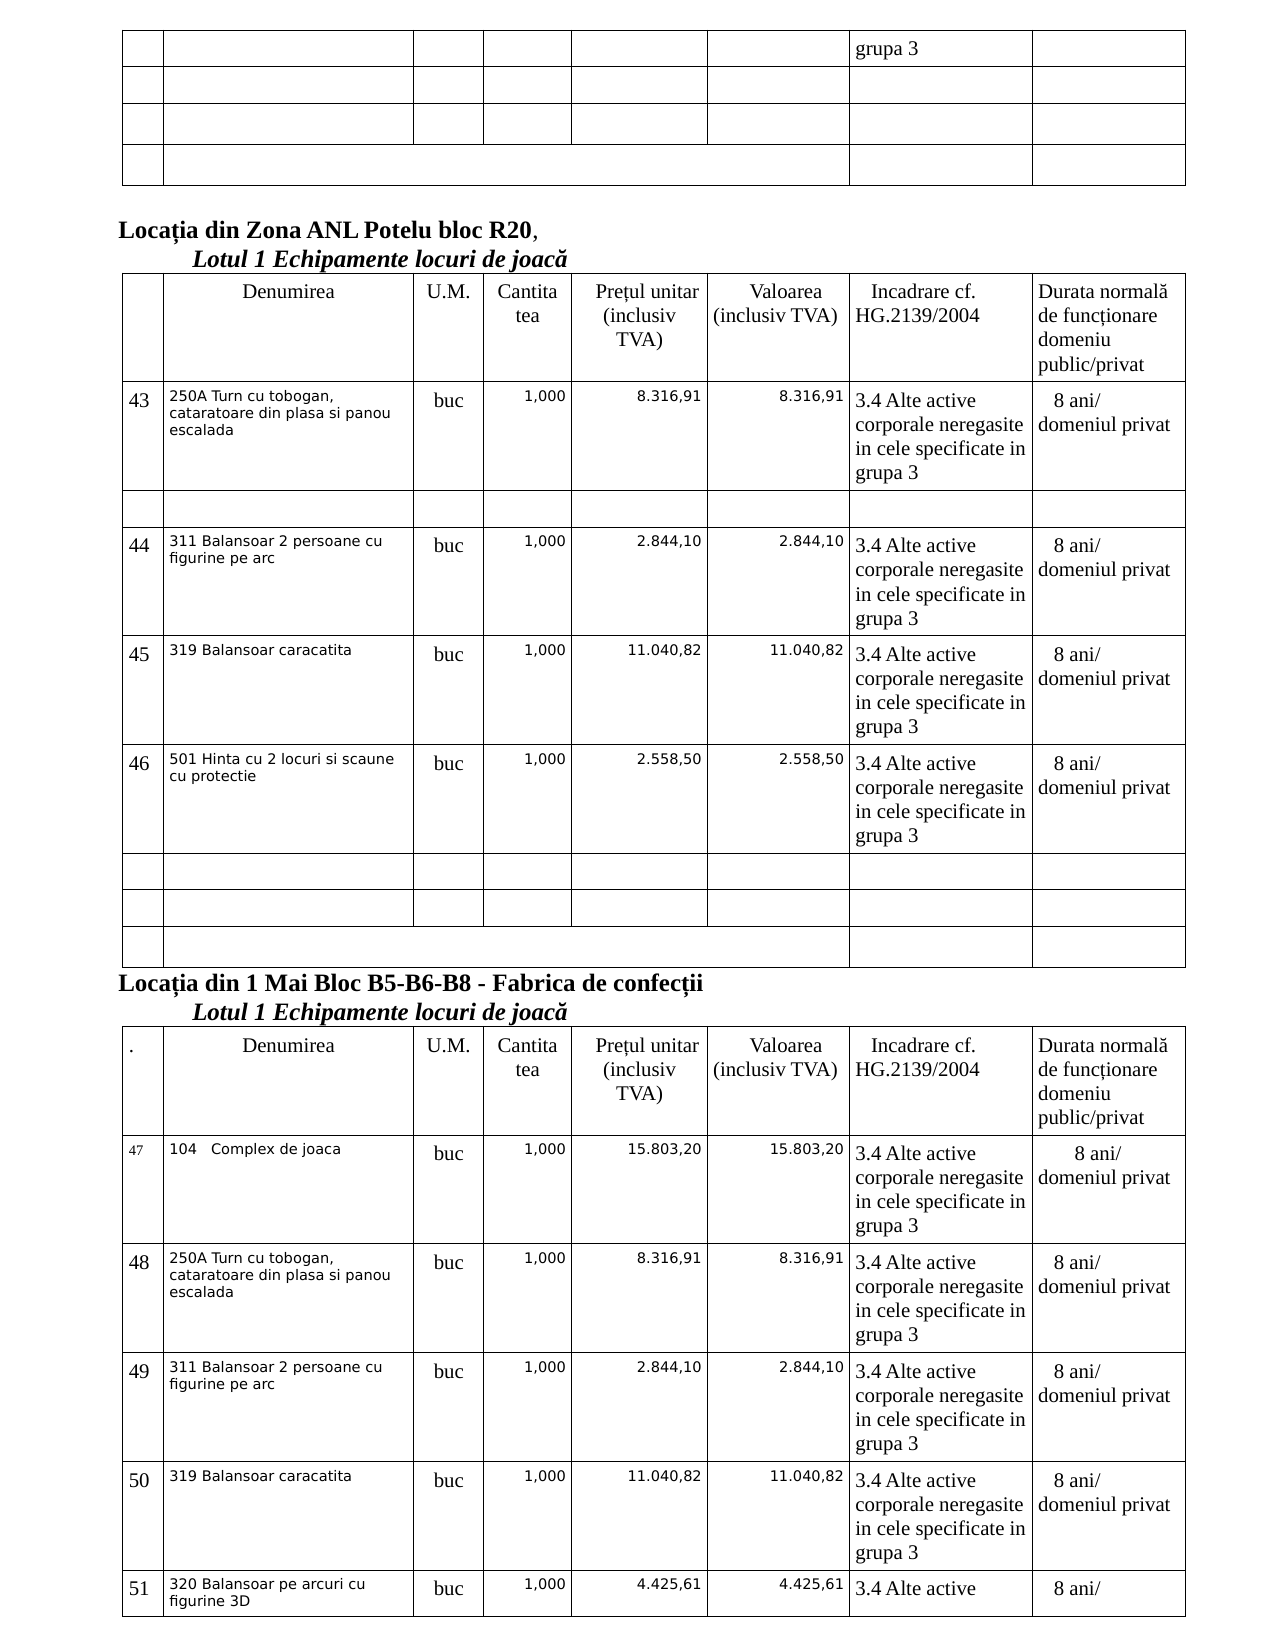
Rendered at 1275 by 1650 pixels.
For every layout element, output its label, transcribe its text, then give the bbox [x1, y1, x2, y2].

table_cell 501 Hinta cu 2 locuri si scaune cu protectie [164, 745, 413, 853]
table_cell [572, 104, 707, 144]
table_header Incadrare cf. HG.2139/2004 [850, 1027, 1032, 1134]
table_cell 43 [123, 382, 163, 490]
table_cell [164, 491, 413, 527]
table_cell [164, 927, 849, 967]
table_cell buc [414, 1244, 483, 1352]
table_cell 11.040,82 [708, 1462, 849, 1569]
table_cell [850, 145, 1032, 185]
table_cell buc [414, 1571, 483, 1616]
table_cell 8 ani/ domeniul privat [1033, 1136, 1185, 1243]
table_header . [123, 1027, 163, 1134]
table_cell [484, 67, 571, 103]
table_cell 1,000 [484, 528, 571, 635]
table_header Denumirea [164, 1027, 413, 1134]
table_header U.M. [414, 274, 483, 381]
table_cell buc [414, 1353, 483, 1461]
table_cell [123, 31, 163, 66]
table_cell [850, 67, 1032, 103]
table_cell 15.803,20 [572, 1136, 707, 1243]
table_cell 3.4 Alte active corporale neregasite in cele specificate in grupa 3 [850, 745, 1032, 853]
table_cell 2.558,50 [572, 745, 707, 853]
table_cell [572, 854, 707, 889]
table_cell 49 [123, 1353, 163, 1461]
table_cell [1033, 31, 1185, 66]
table_cell [1033, 927, 1185, 967]
table_cell [850, 854, 1032, 889]
table_header Prețul unitar (inclusiv TVA) [572, 274, 707, 381]
table_header Valoarea (inclusiv TVA) [708, 1027, 849, 1134]
table_header [123, 274, 163, 381]
table_cell [414, 890, 483, 926]
table_cell 51 [123, 1571, 163, 1616]
table_cell 8.316,91 [708, 1244, 849, 1352]
table_cell 3.4 Alte active corporale neregasite in cele specificate in grupa 3 [850, 1244, 1032, 1352]
table_cell 8 ani/ domeniul privat [1033, 382, 1185, 490]
table_cell [850, 927, 1032, 967]
table_cell 1,000 [484, 745, 571, 853]
table_cell [414, 854, 483, 889]
table_cell 1,000 [484, 1462, 571, 1569]
table_cell [484, 104, 571, 144]
table_cell [414, 491, 483, 527]
table_cell 2.558,50 [708, 745, 849, 853]
table_cell [164, 890, 413, 926]
table_cell 319 Balansoar caracatita [164, 1462, 413, 1569]
table_cell 1,000 [484, 1571, 571, 1616]
table_cell [708, 104, 849, 144]
table_cell [1033, 104, 1185, 144]
table_header Durata normală de funcționare domeniu public/privat [1033, 1027, 1185, 1134]
table_cell 4.425,61 [708, 1571, 849, 1616]
table_header U.M. [414, 1027, 483, 1134]
table_cell [1033, 145, 1185, 185]
table_cell grupa 3 [850, 31, 1032, 66]
table_cell [572, 67, 707, 103]
table_cell [708, 890, 849, 926]
table_cell [708, 67, 849, 103]
table_cell [484, 31, 571, 66]
table_cell 48 [123, 1244, 163, 1352]
table_cell 104 Complex de joaca [164, 1136, 413, 1243]
table_cell 3.4 Alte active [850, 1571, 1032, 1616]
table_header Incadrare cf. HG.2139/2004 [850, 274, 1032, 381]
table_cell [123, 145, 163, 185]
table_cell 1,000 [484, 1136, 571, 1243]
table_cell 11.040,82 [572, 1462, 707, 1569]
table_cell 8.316,91 [572, 1244, 707, 1352]
table_cell 15.803,20 [708, 1136, 849, 1243]
table_cell [123, 67, 163, 103]
table_header Valoarea (inclusiv TVA) [708, 274, 849, 381]
table_cell [123, 854, 163, 889]
table_header Cantita tea [484, 1027, 571, 1134]
table_cell 4.425,61 [572, 1571, 707, 1616]
table_cell 311 Balansoar 2 persoane cu figurine pe arc [164, 528, 413, 635]
table_cell [484, 890, 571, 926]
table_cell [414, 104, 483, 144]
table_cell [1033, 890, 1185, 926]
table_cell buc [414, 745, 483, 853]
table_cell [164, 31, 413, 66]
table_cell 3.4 Alte active corporale neregasite in cele specificate in grupa 3 [850, 1136, 1032, 1243]
table_cell [164, 854, 413, 889]
table_cell [708, 31, 849, 66]
table_cell 3.4 Alte active corporale neregasite in cele specificate in grupa 3 [850, 636, 1032, 744]
text Lotul 1 Echipamente locuri de joacă [118, 244, 1157, 272]
table_cell [164, 145, 849, 185]
table_cell buc [414, 1462, 483, 1569]
table_cell [123, 927, 163, 967]
table_cell [123, 890, 163, 926]
table_cell 3.4 Alte active corporale neregasite in cele specificate in grupa 3 [850, 382, 1032, 490]
table_cell [572, 890, 707, 926]
table_cell 11.040,82 [708, 636, 849, 744]
table_cell 319 Balansoar caracatita [164, 636, 413, 744]
table_cell 1,000 [484, 382, 571, 490]
table_cell 8 ani/ domeniul privat [1033, 1353, 1185, 1461]
table_cell 250A Turn cu tobogan, cataratoare din plasa si panou escalada [164, 1244, 413, 1352]
table_cell buc [414, 382, 483, 490]
table_cell 8 ani/ domeniul privat [1033, 745, 1185, 853]
table_cell 8.316,91 [708, 382, 849, 490]
table_cell 50 [123, 1462, 163, 1569]
table_cell [572, 31, 707, 66]
text Locația din Zona ANL Potelu bloc R20, [118, 215, 1157, 244]
table_cell [484, 491, 571, 527]
table_cell [708, 854, 849, 889]
table_cell 45 [123, 636, 163, 744]
table_cell 46 [123, 745, 163, 853]
table_cell 1,000 [484, 1244, 571, 1352]
table_cell 8 ani/ domeniul privat [1033, 1244, 1185, 1352]
table_header Durata normală de funcționare domeniu public/privat [1033, 274, 1185, 381]
table_cell [850, 104, 1032, 144]
table_cell [123, 104, 163, 144]
table_cell [708, 491, 849, 527]
table_cell 8 ani/ domeniul privat [1033, 636, 1185, 744]
table_cell 47 [123, 1136, 163, 1243]
table_cell 3.4 Alte active corporale neregasite in cele specificate in grupa 3 [850, 1353, 1032, 1461]
table_cell 1,000 [484, 1353, 571, 1461]
table_cell 2.844,10 [708, 528, 849, 635]
table_cell [414, 31, 483, 66]
table_cell 44 [123, 528, 163, 635]
text Lotul 1 Echipamente locuri de joacă [118, 997, 1157, 1026]
text Locația din 1 Mai Bloc B5-B6-B8 - Fabrica de confecții [118, 968, 1157, 997]
table_header Denumirea [164, 274, 413, 381]
table_cell buc [414, 528, 483, 635]
table_cell 2.844,10 [572, 528, 707, 635]
table_cell 3.4 Alte active corporale neregasite in cele specificate in grupa 3 [850, 528, 1032, 635]
table_cell buc [414, 1136, 483, 1243]
table_cell 320 Balansoar pe arcuri cu figurine 3D [164, 1571, 413, 1616]
table_cell 311 Balansoar 2 persoane cu figurine pe arc [164, 1353, 413, 1461]
table_cell 250A Turn cu tobogan, cataratoare din plasa si panou escalada [164, 382, 413, 490]
table_cell 8.316,91 [572, 382, 707, 490]
table_cell 8 ani/ [1033, 1571, 1185, 1616]
table_cell [123, 491, 163, 527]
table_header Cantita tea [484, 274, 571, 381]
table_cell 11.040,82 [572, 636, 707, 744]
table_cell [1033, 67, 1185, 103]
table_cell 2.844,10 [572, 1353, 707, 1461]
table_cell [572, 491, 707, 527]
table_cell 8 ani/ domeniul privat [1033, 1462, 1185, 1569]
table_cell [1033, 854, 1185, 889]
table_cell [164, 67, 413, 103]
table_cell [164, 104, 413, 144]
table_cell [484, 854, 571, 889]
table_cell [1033, 491, 1185, 527]
table_cell [850, 890, 1032, 926]
table_cell 2.844,10 [708, 1353, 849, 1461]
table_cell 3.4 Alte active corporale neregasite in cele specificate in grupa 3 [850, 1462, 1032, 1569]
table_cell 8 ani/ domeniul privat [1033, 528, 1185, 635]
table_cell buc [414, 636, 483, 744]
table_cell [850, 491, 1032, 527]
table_cell 1,000 [484, 636, 571, 744]
table_cell [414, 67, 483, 103]
table_header Prețul unitar (inclusiv TVA) [572, 1027, 707, 1134]
